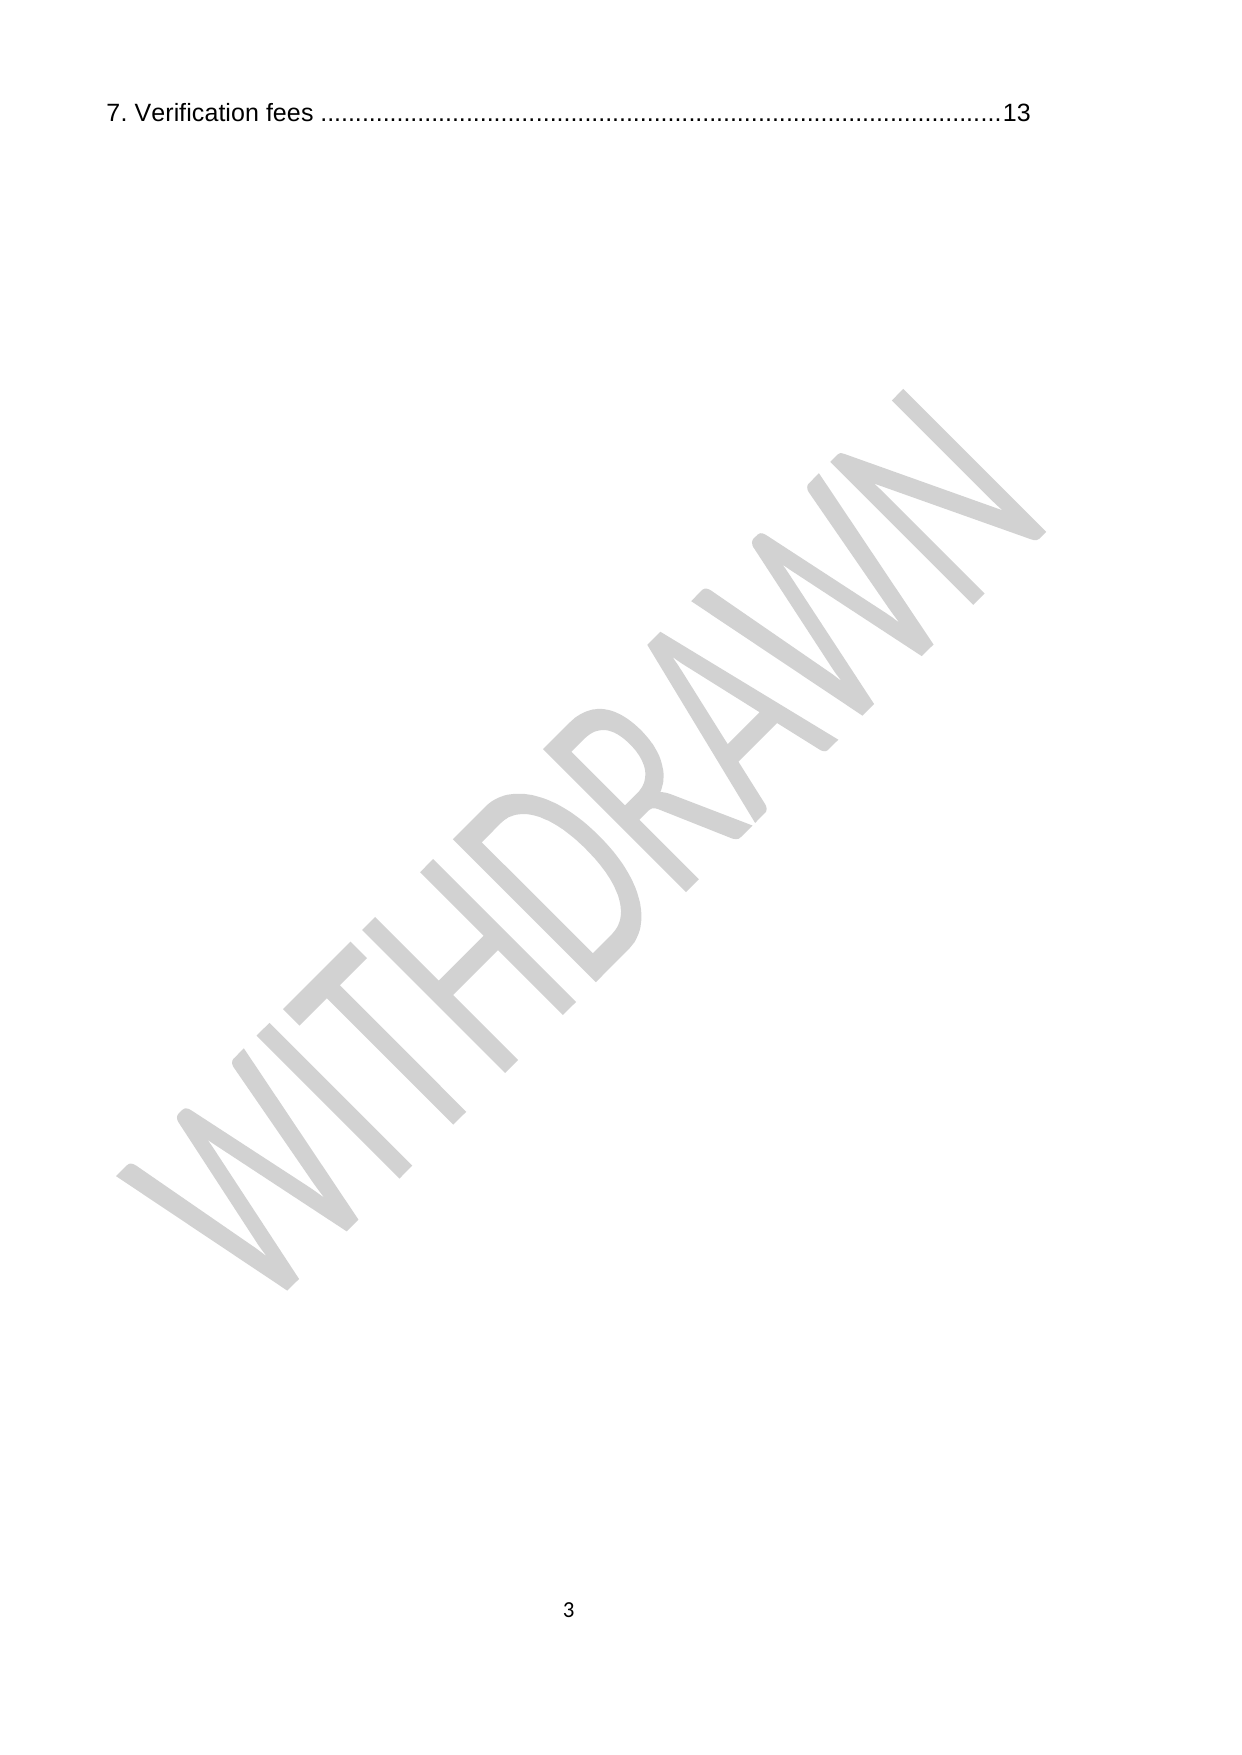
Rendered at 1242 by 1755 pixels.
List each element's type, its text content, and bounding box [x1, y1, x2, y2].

text 7. Verification fees ..................................................................................................13 [106, 98, 1069, 127]
